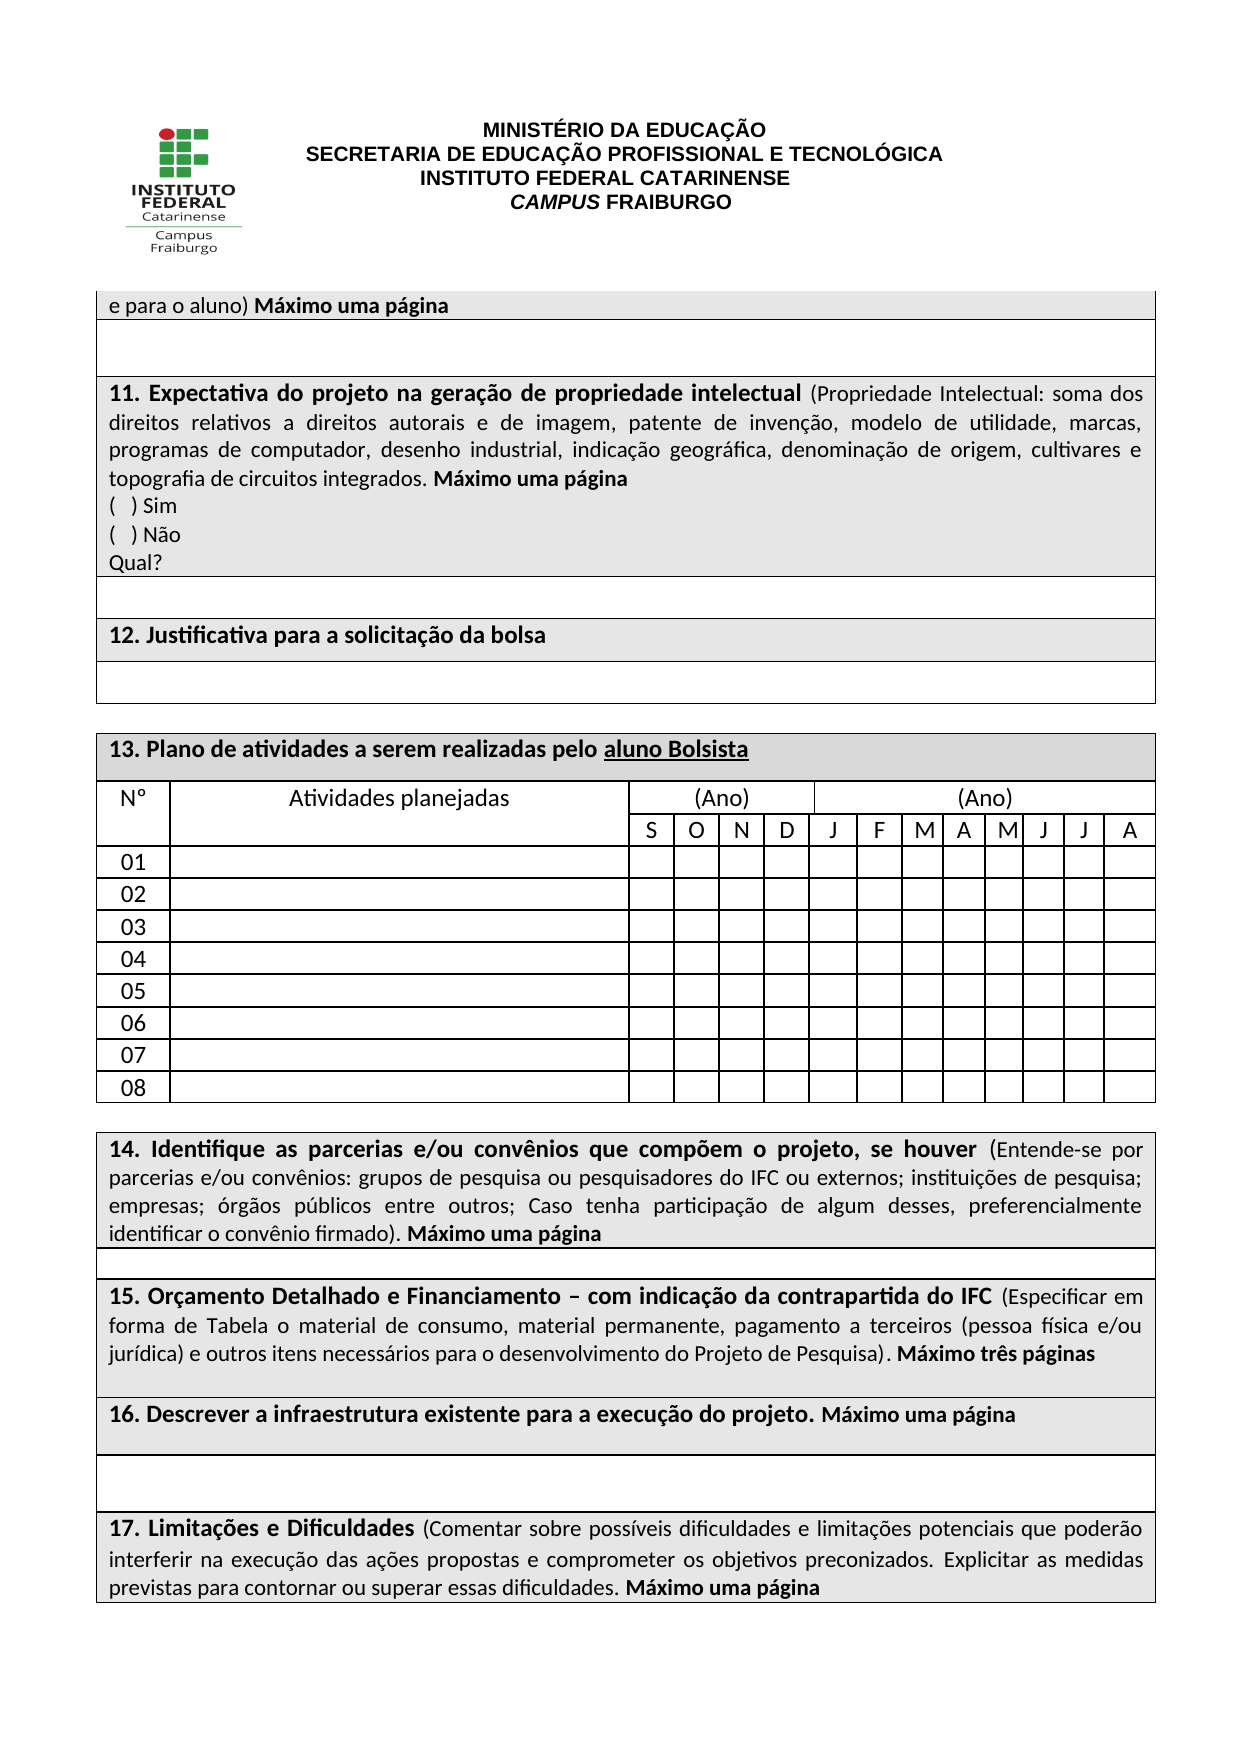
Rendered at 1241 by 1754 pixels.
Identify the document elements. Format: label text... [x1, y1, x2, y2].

table_cell [765, 911, 808, 941]
table_cell [1105, 1008, 1155, 1038]
table_cell [720, 847, 763, 877]
table_cell 16. Descrever a infraestrutura existente para a execução do projeto. Máximo uma página [97, 1398, 1155, 1454]
table_cell 08 [97, 1072, 169, 1102]
table_cell N [720, 815, 763, 845]
table_cell [810, 879, 856, 909]
table_cell [810, 1040, 856, 1070]
table_cell [944, 911, 984, 941]
table_cell [171, 1008, 628, 1038]
table_cell [765, 847, 808, 877]
table_cell J [1065, 815, 1103, 845]
table_cell [986, 1040, 1022, 1070]
table_cell A [1105, 815, 1155, 845]
table_cell [97, 1249, 1155, 1278]
table_cell M [903, 815, 942, 845]
table_cell J [1024, 815, 1063, 845]
table_cell [858, 1008, 901, 1038]
table_cell [1065, 943, 1103, 973]
table_cell [171, 1040, 628, 1070]
table_cell [1105, 879, 1155, 909]
table_cell [630, 1008, 673, 1038]
table_cell [97, 1456, 1155, 1511]
table_cell [903, 879, 942, 909]
table_cell [765, 975, 808, 1006]
table_cell e para o aluno) Máximo uma página [97, 291, 1155, 319]
table_cell [1065, 911, 1103, 941]
table_cell [1024, 847, 1063, 877]
table_cell [810, 1008, 856, 1038]
table_cell [858, 911, 901, 941]
table_cell [1065, 1072, 1103, 1102]
table_cell Atividades planejadas [171, 782, 628, 845]
table_cell [858, 879, 901, 909]
table_cell [1105, 1040, 1155, 1070]
table_cell [858, 975, 901, 1006]
table_cell [858, 943, 901, 973]
picture [111, 118, 256, 262]
table_cell 03 [97, 911, 169, 941]
table_cell [858, 1072, 901, 1102]
table_cell A [944, 815, 984, 845]
table_cell [171, 879, 628, 909]
table_cell F [858, 815, 901, 845]
table_cell [903, 911, 942, 941]
table_cell [1065, 847, 1103, 877]
table_cell [720, 1040, 763, 1070]
table_cell [97, 662, 1155, 703]
table_cell [171, 943, 628, 973]
table_cell [858, 1040, 901, 1070]
table_cell [675, 879, 718, 909]
table_cell [1105, 911, 1155, 941]
table_cell [675, 1040, 718, 1070]
table_cell [675, 1072, 718, 1102]
table_cell [1065, 879, 1103, 909]
table_cell [903, 1072, 942, 1102]
table_cell [675, 847, 718, 877]
table_cell [720, 879, 763, 909]
table_cell [1024, 943, 1063, 973]
table_cell [1105, 943, 1155, 973]
table_cell [630, 847, 673, 877]
table_cell [903, 847, 942, 877]
table_cell [630, 1072, 673, 1102]
table_cell [1024, 1072, 1063, 1102]
table_header 13. Plano de atividades a serem realizadas pelo aluno Bolsista [97, 734, 1155, 780]
table_cell [630, 911, 673, 941]
table_cell 15. Orçamento Detalhado e Financiamento – com indicação da contrapartida do IFC (Especificar em forma de Tabela o material de consumo, material permanente, pagamento a terceiros (pessoa física e/ou jurídica) e outros itens necessários para o desenvolvimento do Projeto de Pesquisa). Máximo três páginas [97, 1280, 1155, 1397]
table_cell 05 [97, 975, 169, 1006]
table_cell [720, 975, 763, 1006]
table_cell [810, 975, 856, 1006]
table_cell [1065, 1008, 1103, 1038]
table_cell [630, 975, 673, 1006]
table_cell [810, 911, 856, 941]
table_cell 12. Justificativa para a solicitação da bolsa [97, 619, 1155, 661]
table_cell [765, 943, 808, 973]
table_cell [944, 847, 984, 877]
table_cell 01 [97, 847, 169, 877]
table_cell [858, 847, 901, 877]
table_cell [630, 1040, 673, 1070]
table_cell [986, 1008, 1022, 1038]
table_cell [1024, 879, 1063, 909]
table_cell J [810, 815, 856, 845]
table_cell [810, 943, 856, 973]
table_cell [903, 943, 942, 973]
table_cell [944, 1008, 984, 1038]
table_header 14. Identifique as parcerias e/ou convênios que compõem o projeto, se houver (Entende-se por parcerias e/ou convênios: grupos de pesquisa ou pesquisadores do IFC ou externos; instituições de pesquisa; empresas; órgãos públicos entre outros; Caso tenha participação de algum desses, preferencialmente identificar o convênio firmado). Máximo uma página [97, 1133, 1155, 1247]
table_cell [765, 879, 808, 909]
table_cell [630, 943, 673, 973]
table_cell [675, 1008, 718, 1038]
table_cell [720, 943, 763, 973]
table_cell [986, 1072, 1022, 1102]
table_cell [675, 975, 718, 1006]
table_cell [903, 1040, 942, 1070]
table_cell [903, 1008, 942, 1038]
table_cell [1105, 1072, 1155, 1102]
table_cell [675, 943, 718, 973]
table_cell S [630, 815, 673, 845]
table_cell [97, 320, 1155, 376]
table_cell [1065, 1040, 1103, 1070]
table_cell [1105, 975, 1155, 1006]
table_cell [810, 1072, 856, 1102]
table_cell 07 [97, 1040, 169, 1070]
table_cell (Ano) [630, 782, 814, 813]
table_cell [944, 1040, 984, 1070]
table_cell 17. Limitações e Dificuldades (Comentar sobre possíveis dificuldades e limitações potenciais que poderão interferir na execução das ações propostas e comprometer os objetivos preconizados. Explicitar as medidas previstas para contornar ou superar essas dificuldades. Máximo uma página [97, 1513, 1155, 1602]
table_cell [810, 847, 856, 877]
table_cell 04 [97, 943, 169, 973]
table_cell [944, 1072, 984, 1102]
table_cell [986, 847, 1022, 877]
table_cell [903, 975, 942, 1006]
table_cell [1024, 911, 1063, 941]
table_cell [944, 943, 984, 973]
table_cell O [675, 815, 718, 845]
table_cell [1065, 975, 1103, 1006]
table_cell [765, 1008, 808, 1038]
table_cell [171, 911, 628, 941]
table_cell [171, 1072, 628, 1102]
table_cell [1024, 1040, 1063, 1070]
table_cell [675, 911, 718, 941]
table_cell [986, 911, 1022, 941]
table_cell [765, 1040, 808, 1070]
table_cell [765, 1072, 808, 1102]
table_cell (Ano) [815, 782, 1155, 813]
table_cell [986, 943, 1022, 973]
table_cell [1024, 1008, 1063, 1038]
table_cell [944, 975, 984, 1006]
table_cell [171, 975, 628, 1006]
table_cell [986, 975, 1022, 1006]
table_cell [1024, 975, 1063, 1006]
table_cell [720, 911, 763, 941]
table_cell [720, 1008, 763, 1038]
table_cell 11. Expectativa do projeto na geração de propriedade intelectual (Propriedade Intelectual: soma dos direitos relativos a direitos autorais e de imagem, patente de invenção, modelo de utilidade, marcas, programas de computador, desenho industrial, indicação geográfica, denominação de origem, cultivares e topografia de circuitos integrados. Máximo uma página ( ) Sim ( ) Não Qual? [97, 377, 1155, 576]
table_cell [986, 879, 1022, 909]
table_cell [630, 879, 673, 909]
table_cell M [986, 815, 1022, 845]
table_cell [944, 879, 984, 909]
table_cell [1105, 847, 1155, 877]
table_cell [97, 577, 1155, 618]
table_cell [720, 1072, 763, 1102]
table_cell [171, 847, 628, 877]
table_cell 06 [97, 1008, 169, 1038]
table_cell 02 [97, 879, 169, 909]
table_cell Nº [97, 782, 169, 845]
table_cell D [765, 815, 808, 845]
